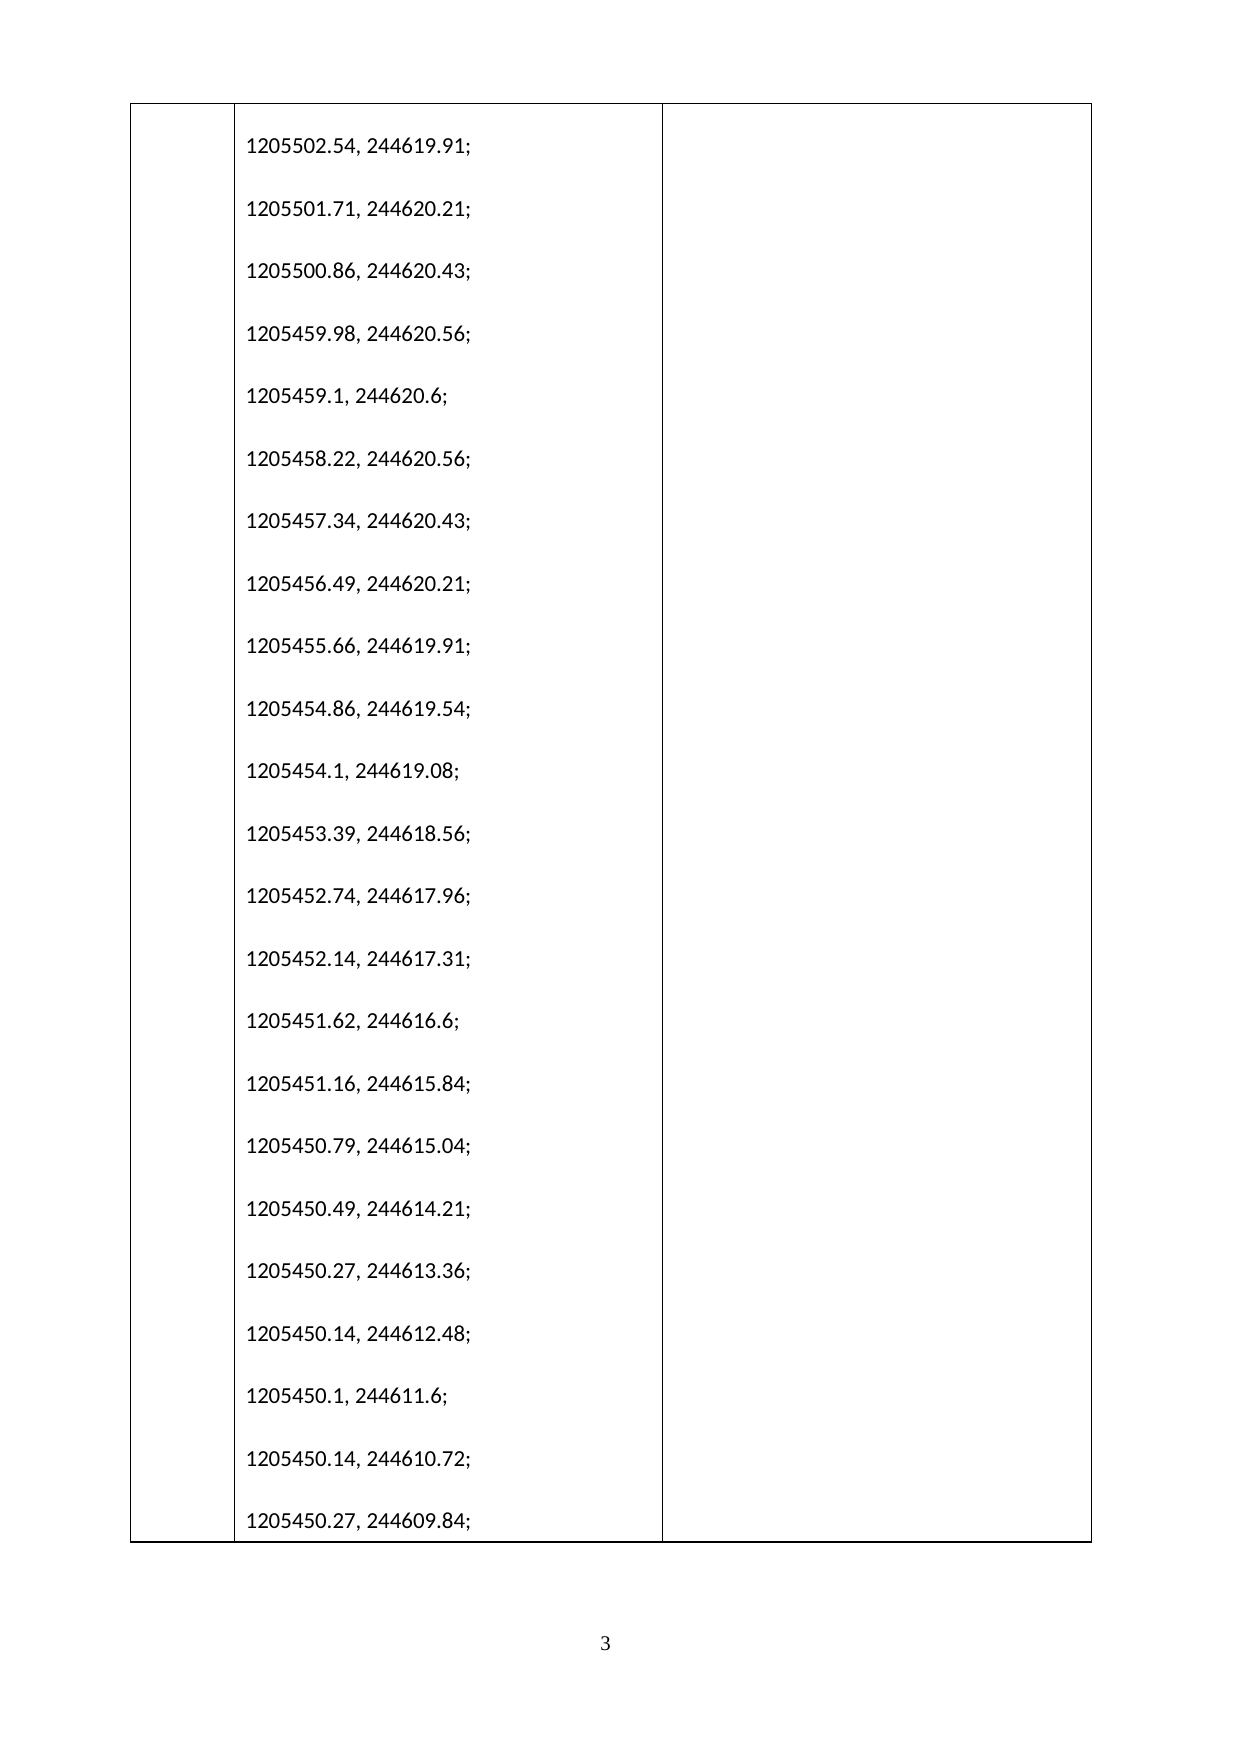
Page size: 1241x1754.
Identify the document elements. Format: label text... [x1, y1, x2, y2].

table_cell [663, 104, 1091, 1541]
table_cell [131, 104, 234, 1541]
table_cell 1205502.54, 244619.91; 1205501.71, 244620.21; 1205500.86, 244620.43; 1205459.98, 244620.56; 1205459.1, 244620.6; 1205458.22, 244620.56; 1205457.34, 244620.43; 1205456.49, 244620.21; 1205455.66, 244619.91; 1205454.86, 244619.54; 1205454.1, 244619.08; 1205453.39, 244618.56; 1205452.74, 244617.96; 1205452.14, 244617.31; 1205451.62, 244616.6; 1205451.16, 244615.84; 1205450.79, 244615.04; 1205450.49, 244614.21; 1205450.27, 244613.36; 1205450.14, 244612.48; 1205450.1, 244611.6; 1205450.14, 244610.72; 1205450.27, 244609.84; [235, 104, 662, 1541]
